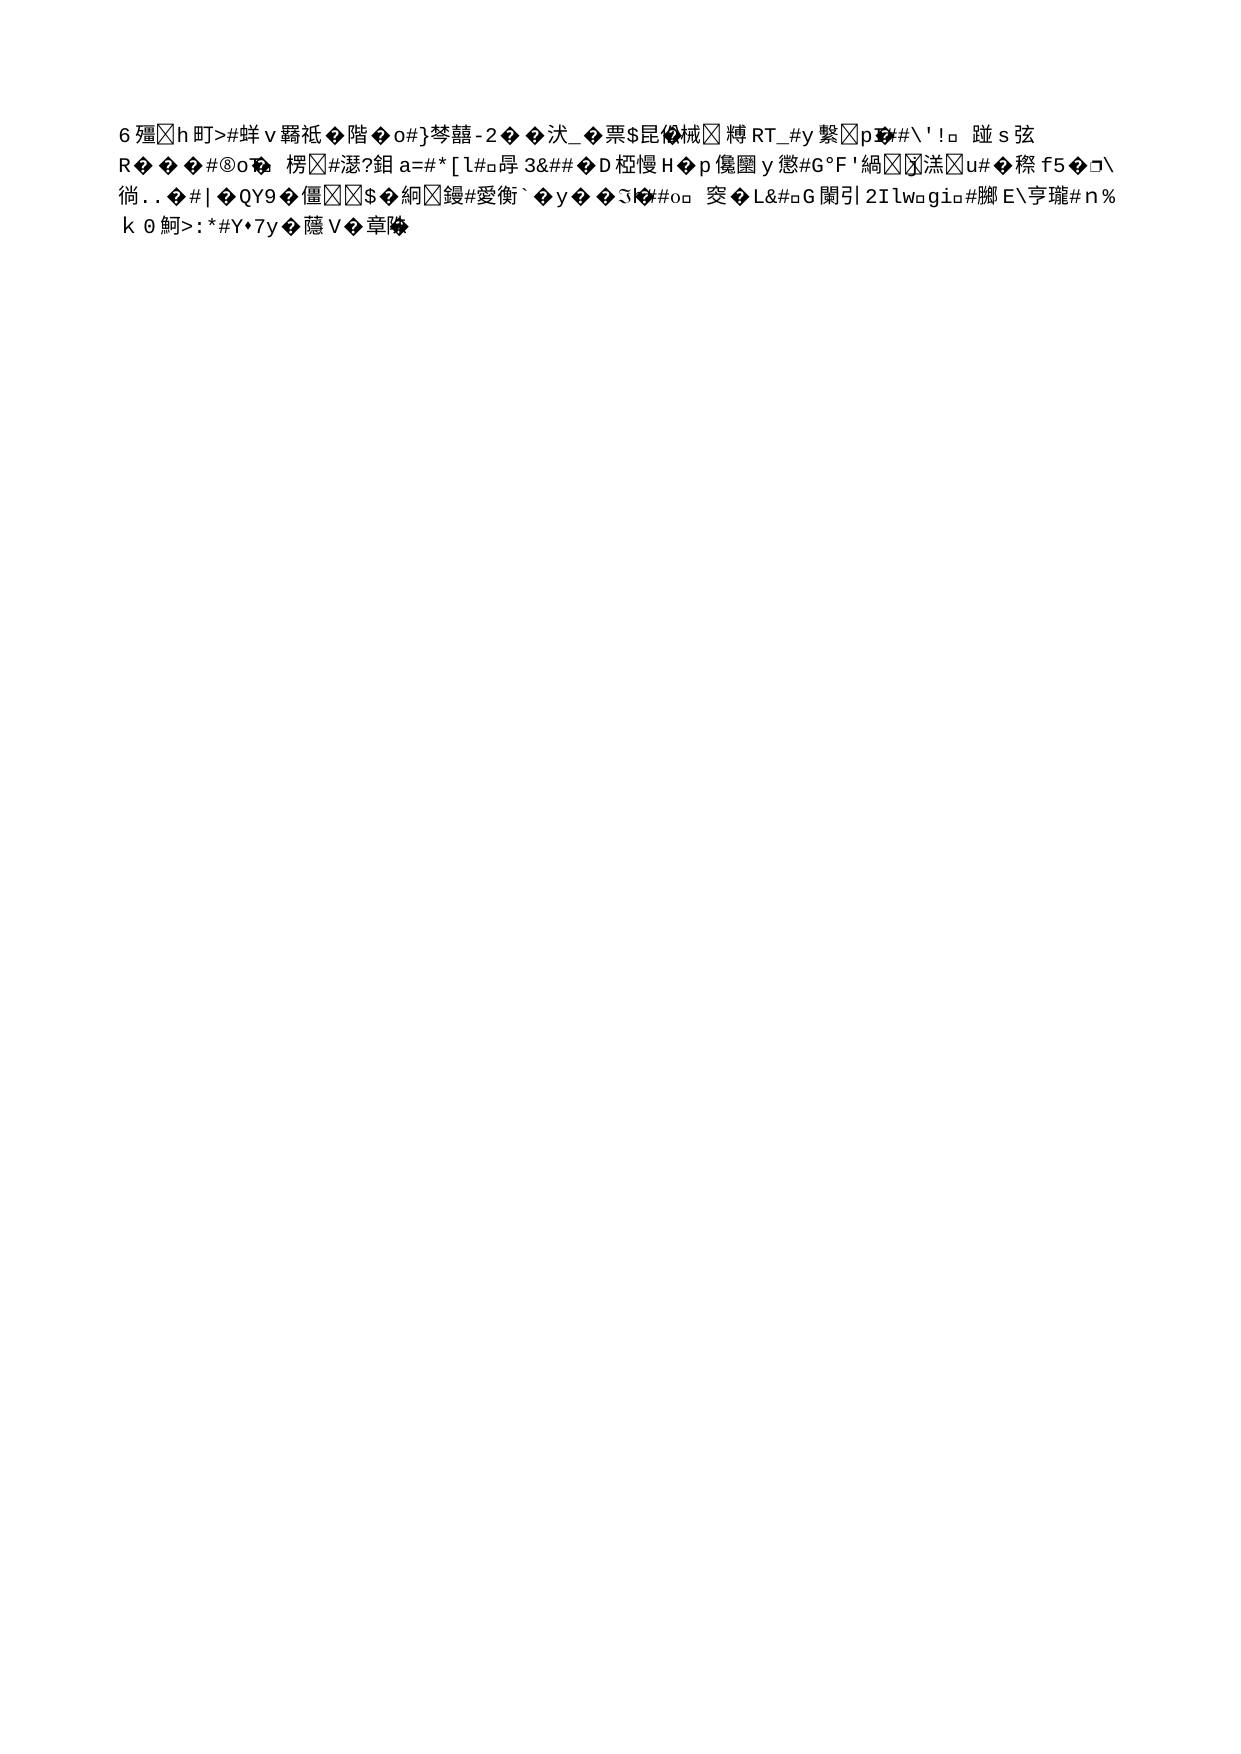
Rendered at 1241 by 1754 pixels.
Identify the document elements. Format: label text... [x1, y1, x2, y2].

text 6殭�h町>#蛘v羇祗�階�o#}棽囍-2��汱_�票$昆伀械�糐RT_#y繫�pI##\'!�踫s弦R���#oT�楞�#濏?鉬a=#*[l#冔3&##�D椏慢H�p儳圞y懲#G℉'緺�j溔�u#�穄f5�\徜..�#|�QY9�僵$�絅�鏝#愛衡`�y��h##�窔�L&#G闌引2Ilwgi#膷E\亨瓏#ｎ%ｋ0魺>:*#Y7y�蘟V�章�陎 [118, 118, 1122, 240]
